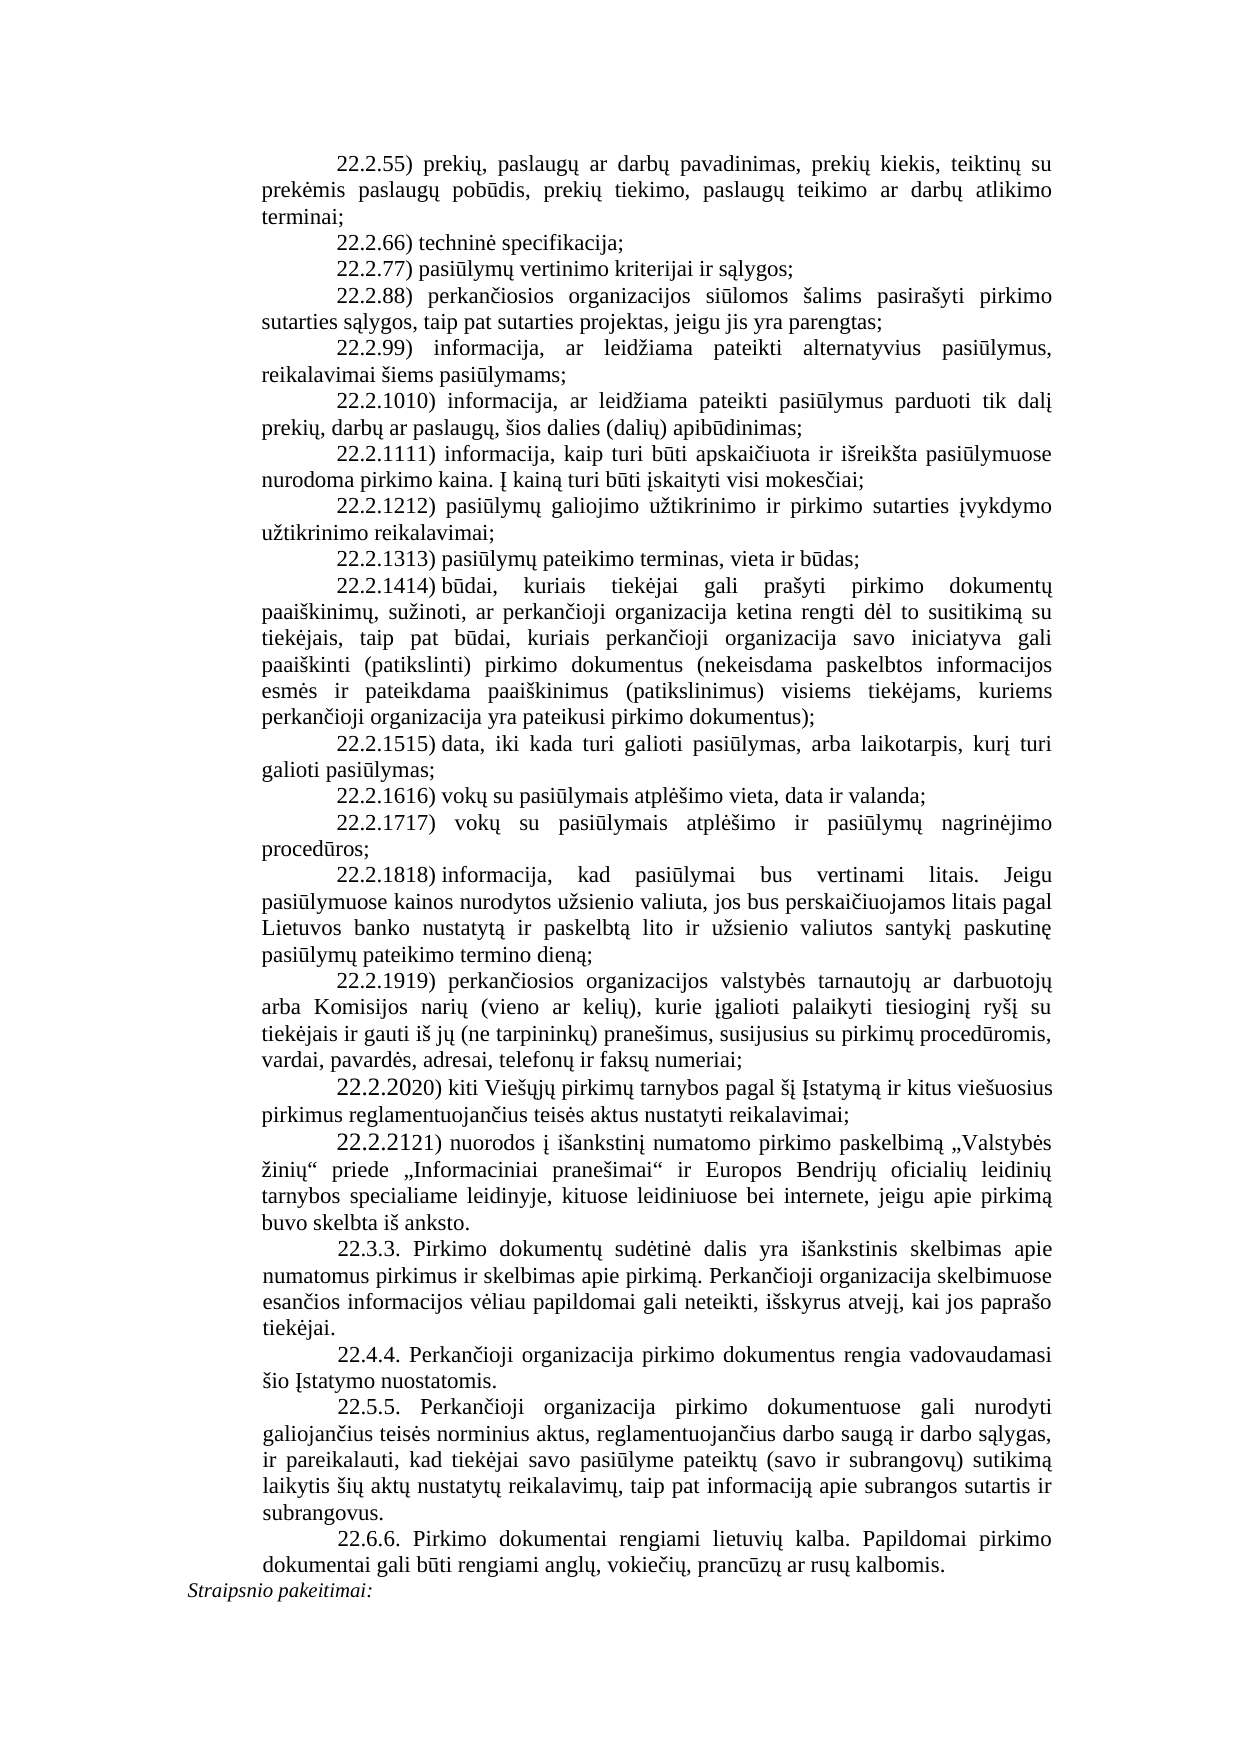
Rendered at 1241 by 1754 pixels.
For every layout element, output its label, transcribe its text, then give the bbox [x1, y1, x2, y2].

subtitle 14) būdai, kuriais tiekėjai gali prašyti pirkimo dokumentų paaiškinimų, sužinoti, ar perkančioji organizacija ketina rengti dėl to susitikimą su tiekėjais, taip pat būdai, kuriais perkančioji organizacija savo iniciatyva gali paaiškinti (patikslinti) pirkimo dokumentus (nekeisdama paskelbtos informacijos esmės ir pateikdama paaiškinimus (patikslinimus) visiems tiekėjams, kuriems perkančioji organizacija yra pateikusi pirkimo dokumentus); [187, 572, 1053, 730]
subtitle 5. Perkančioji organizacija pirkimo dokumentuose gali nurodyti galiojančius teisės norminius aktus, reglamentuojančius darbo saugą ir darbo sąlygas, ir pareikalauti, kad tiekėjai savo pasiūlyme pateiktų (savo ir subrangovų) sutikimą laikytis šių aktų nustatytų reikalavimų, taip pat informaciją apie subrangos sutartis ir subrangovus. [187, 1393, 1053, 1525]
subtitle 6) techninė specifikacija; [187, 229, 1053, 255]
subtitle 11) informacija, kaip turi būti apskaičiuota ir išreikšta pasiūlymuose nurodoma pirkimo kaina. Į kainą turi būti įskaityti visi mokesčiai; [187, 440, 1053, 493]
subtitle 12) pasiūlymų galiojimo užtikrinimo ir pirkimo sutarties įvykdymo užtikrinimo reikalavimai; [187, 493, 1053, 545]
subtitle 9) informacija, ar leidžiama pateikti alternatyvius pasiūlymus, reikalavimai šiems pasiūlymams; [187, 334, 1053, 387]
subtitle 4. Perkančioji organizacija pirkimo dokumentus rengia vadovaudamasi šio Įstatymo nuostatomis. [187, 1341, 1053, 1393]
subtitle 8) perkančiosios organizacijos siūlomos šalims pasirašyti pirkimo sutarties sąlygos, taip pat sutarties projektas, jeigu jis yra parengtas; [187, 282, 1053, 334]
subtitle 19) perkančiosios organizacijos valstybės tarnautojų ar darbuotojų arba Komisijos narių (vieno ar kelių), kurie įgalioti palaikyti tiesioginį ryšį su tiekėjais ir gauti iš jų (ne tarpininkų) pranešimus, susijusius su pirkimų procedūromis, vardai, pavardės, adresai, telefonų ir faksų numeriai; [187, 967, 1053, 1072]
subtitle 20) kiti Viešųjų pirkimų tarnybos pagal šį Įstatymą ir kitus viešuosius pirkimus reglamentuojančius teisės aktus nustatyti reikalavimai; [187, 1072, 1053, 1127]
subtitle 16) vokų su pasiūlymais atplėšimo vieta, data ir valanda; [187, 782, 1053, 809]
subtitle 18) informacija, kad pasiūlymai bus vertinami litais. Jeigu pasiūlymuose kainos nurodytos užsienio valiuta, jos bus perskaičiuojamos litais pagal Lietuvos banko nustatytą ir paskelbtą lito ir užsienio valiutos santykį paskutinę pasiūlymų pateikimo termino dieną; [187, 862, 1053, 967]
subtitle 3. Pirkimo dokumentų sudėtinė dalis yra išankstinis skelbimas apie numatomus pirkimus ir skelbimas apie pirkimą. Perkančioji organizacija skelbimuose esančios informacijos vėliau papildomai gali neteikti, išskyrus atvejį, kai jos paprašo tiekėjai. [187, 1235, 1053, 1341]
subtitle 7) pasiūlymų vertinimo kriterijai ir sąlygos; [187, 255, 1053, 282]
subtitle 6. Pirkimo dokumentai rengiami lietuvių kalba. Papildomai pirkimo dokumentai gali būti rengiami anglų, vokiečių, prancūzų ar rusų kalbomis. [187, 1525, 1053, 1578]
subtitle 10) informacija, ar leidžiama pateikti pasiūlymus parduoti tik dalį prekių, darbų ar paslaugų, šios dalies (dalių) apibūdinimas; [187, 387, 1053, 440]
subtitle 13) pasiūlymų pateikimo terminas, vieta ir būdas; [187, 545, 1053, 572]
subtitle 21) nuorodos į išankstinį numatomo pirkimo paskelbimą „Valstybės žinių“ priede „Informaciniai pranešimai“ ir Europos Bendrijų oficialių leidinių tarnybos specialiame leidinyje, kituose leidiniuose bei internete, jeigu apie pirkimą buvo skelbta iš anksto. [187, 1127, 1053, 1235]
text Straipsnio pakeitimai: [187, 1578, 1053, 1602]
subtitle 17) vokų su pasiūlymais atplėšimo ir pasiūlymų nagrinėjimo procedūros; [187, 809, 1053, 862]
subtitle 15) data, iki kada turi galioti pasiūlymas, arba laikotarpis, kurį turi galioti pasiūlymas; [187, 730, 1053, 782]
subtitle 5) prekių, paslaugų ar darbų pavadinimas, prekių kiekis, teiktinų su prekėmis paslaugų pobūdis, prekių tiekimo, paslaugų teikimo ar darbų atlikimo terminai; [187, 150, 1053, 229]
